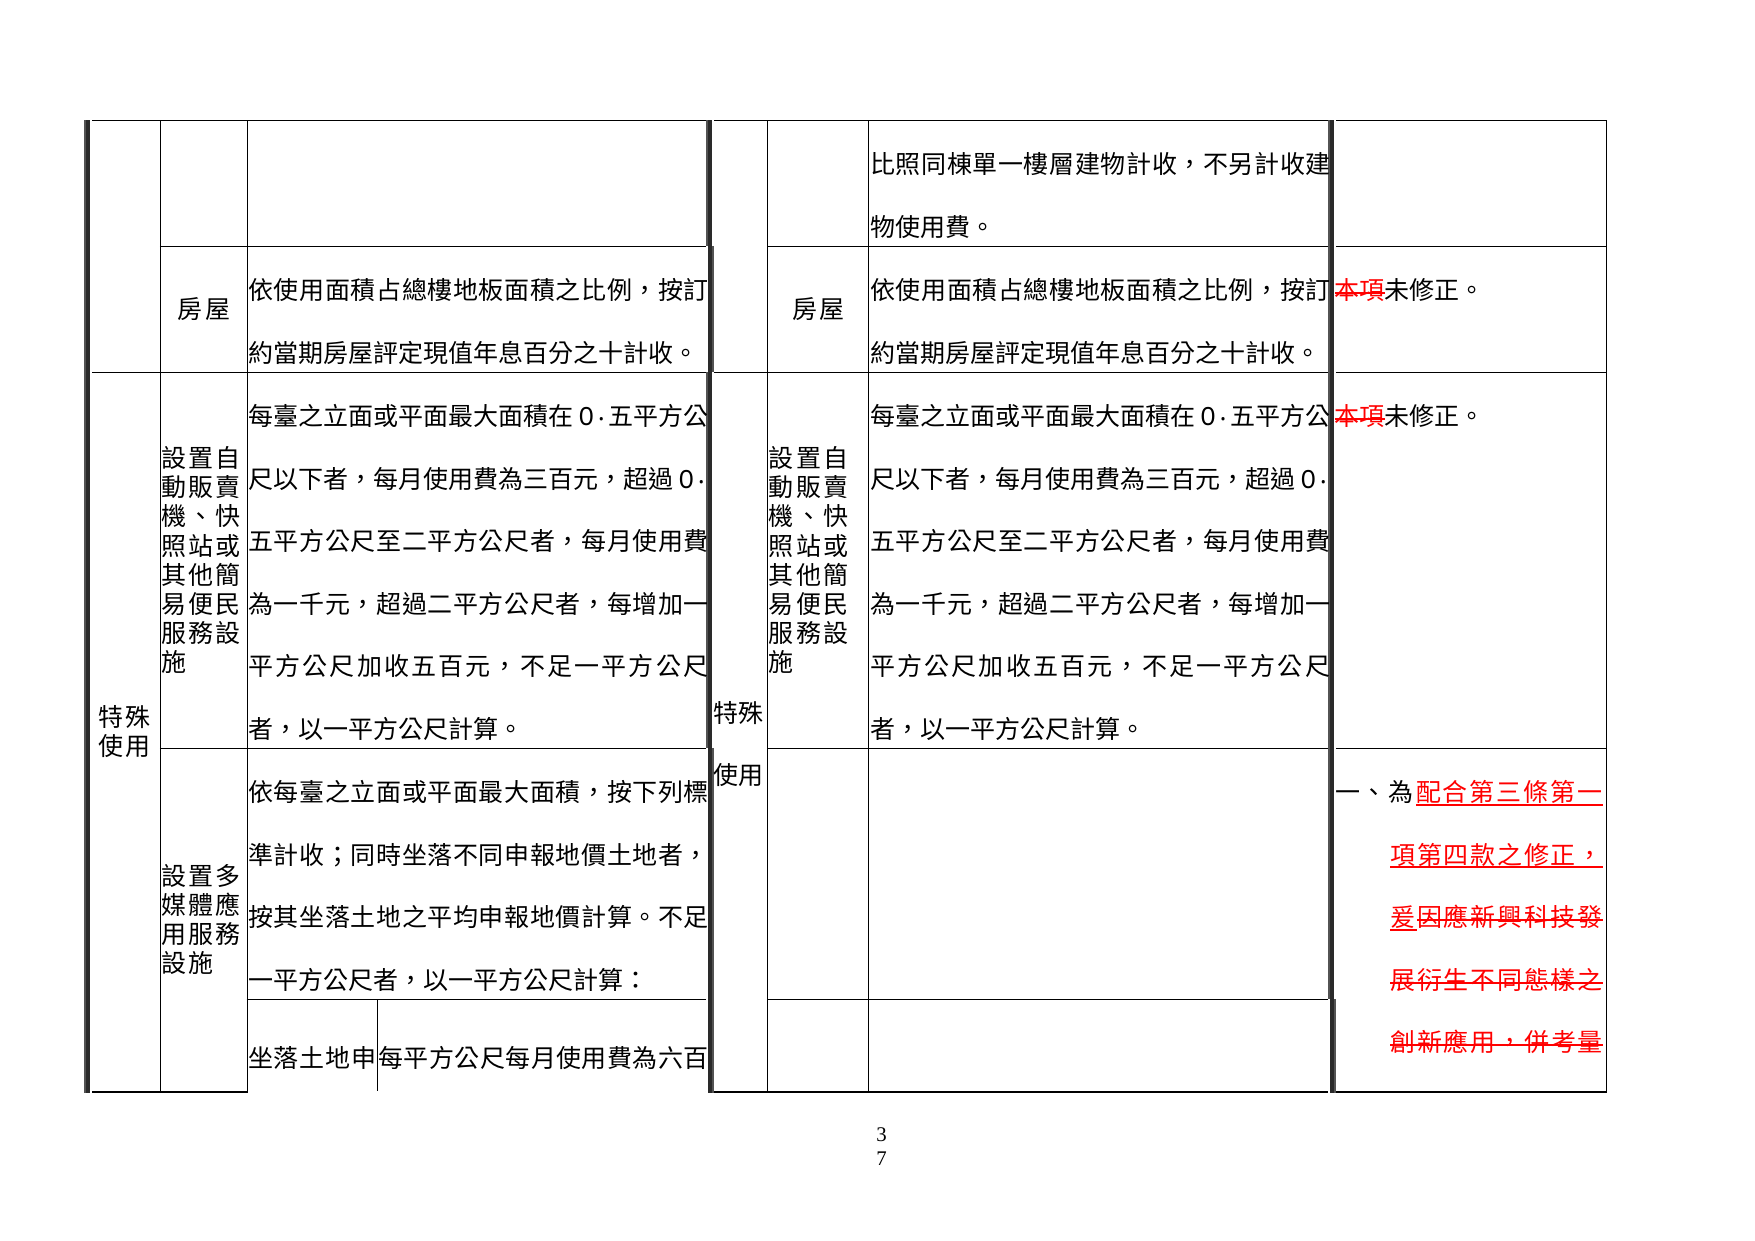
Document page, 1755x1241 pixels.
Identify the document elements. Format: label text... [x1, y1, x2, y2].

table_cell 依使用面積占總樓地板面積之比例，按訂約當期房屋評定現值年息百分之十計收。 [869, 247, 1328, 372]
table_cell 房屋 [161, 247, 247, 372]
table_cell 特殊使用 [714, 373, 767, 1091]
table_cell [1336, 121, 1606, 246]
table_cell [161, 121, 247, 246]
table_cell 坐落土地申報地價每平方公尺十萬元以下 [248, 1000, 377, 1091]
table_cell [768, 749, 868, 999]
table_cell 一、為配合第三條第一項第四款之修正，爰因應新興科技發展衍生不同態樣之創新應用，併考量 [1336, 749, 1606, 1091]
table_cell 設置多媒體應用服務設施 [161, 749, 247, 1091]
table_cell 每臺之立面或平面最大面積在O‧五平方公尺以下者，每月使用費為三百元，超過O‧五平方公尺至二平方公尺者，每月使用費為一千元，超過二平方公尺者，每增加一平方公尺加收五百元，不足一平方公尺者，以一平方公尺計算。 [248, 373, 706, 748]
table_cell [768, 1000, 868, 1091]
table_cell [869, 1000, 1328, 1091]
table_cell [768, 121, 868, 246]
table_cell 設置自動販賣機、快照站或其他簡易便民服務設施 [768, 373, 868, 748]
table_cell 設置自動販賣機、快照站或其他簡易便民服務設施 [161, 373, 247, 748]
table_cell 依每臺之立面或平面最大面積，按下列標準計收；同時坐落不同申報地價土地者，按其坐落土地之平均申報地價計算。不足一平方公尺者，以一平方公尺計算： [248, 749, 706, 999]
table_cell 每平方公尺每月使用費為六百元。 [378, 1000, 706, 1091]
table_cell 依使用面積占總樓地板面積之比例，按訂約當期房屋評定現值年息百分之十計收。 [248, 247, 706, 372]
table_cell 本項未修正。 [1336, 373, 1606, 748]
table_cell 比照同棟單一樓層建物計收，不另計收建物使用費。 [869, 121, 1328, 246]
table_cell 房屋 [768, 247, 868, 372]
table_cell 特殊使用 [92, 373, 160, 1091]
table_cell 每臺之立面或平面最大面積在O‧五平方公尺以下者，每月使用費為三百元，超過O‧五平方公尺至二平方公尺者，每月使用費為一千元，超過二平方公尺者，每增加一平方公尺加收五百元，不足一平方公尺者，以一平方公尺計算。 [869, 373, 1328, 748]
table_cell [714, 121, 767, 372]
table_cell [869, 749, 1328, 999]
table_cell [92, 121, 160, 372]
table_cell [248, 121, 706, 246]
table_cell 本項未修正。 [1336, 247, 1606, 372]
